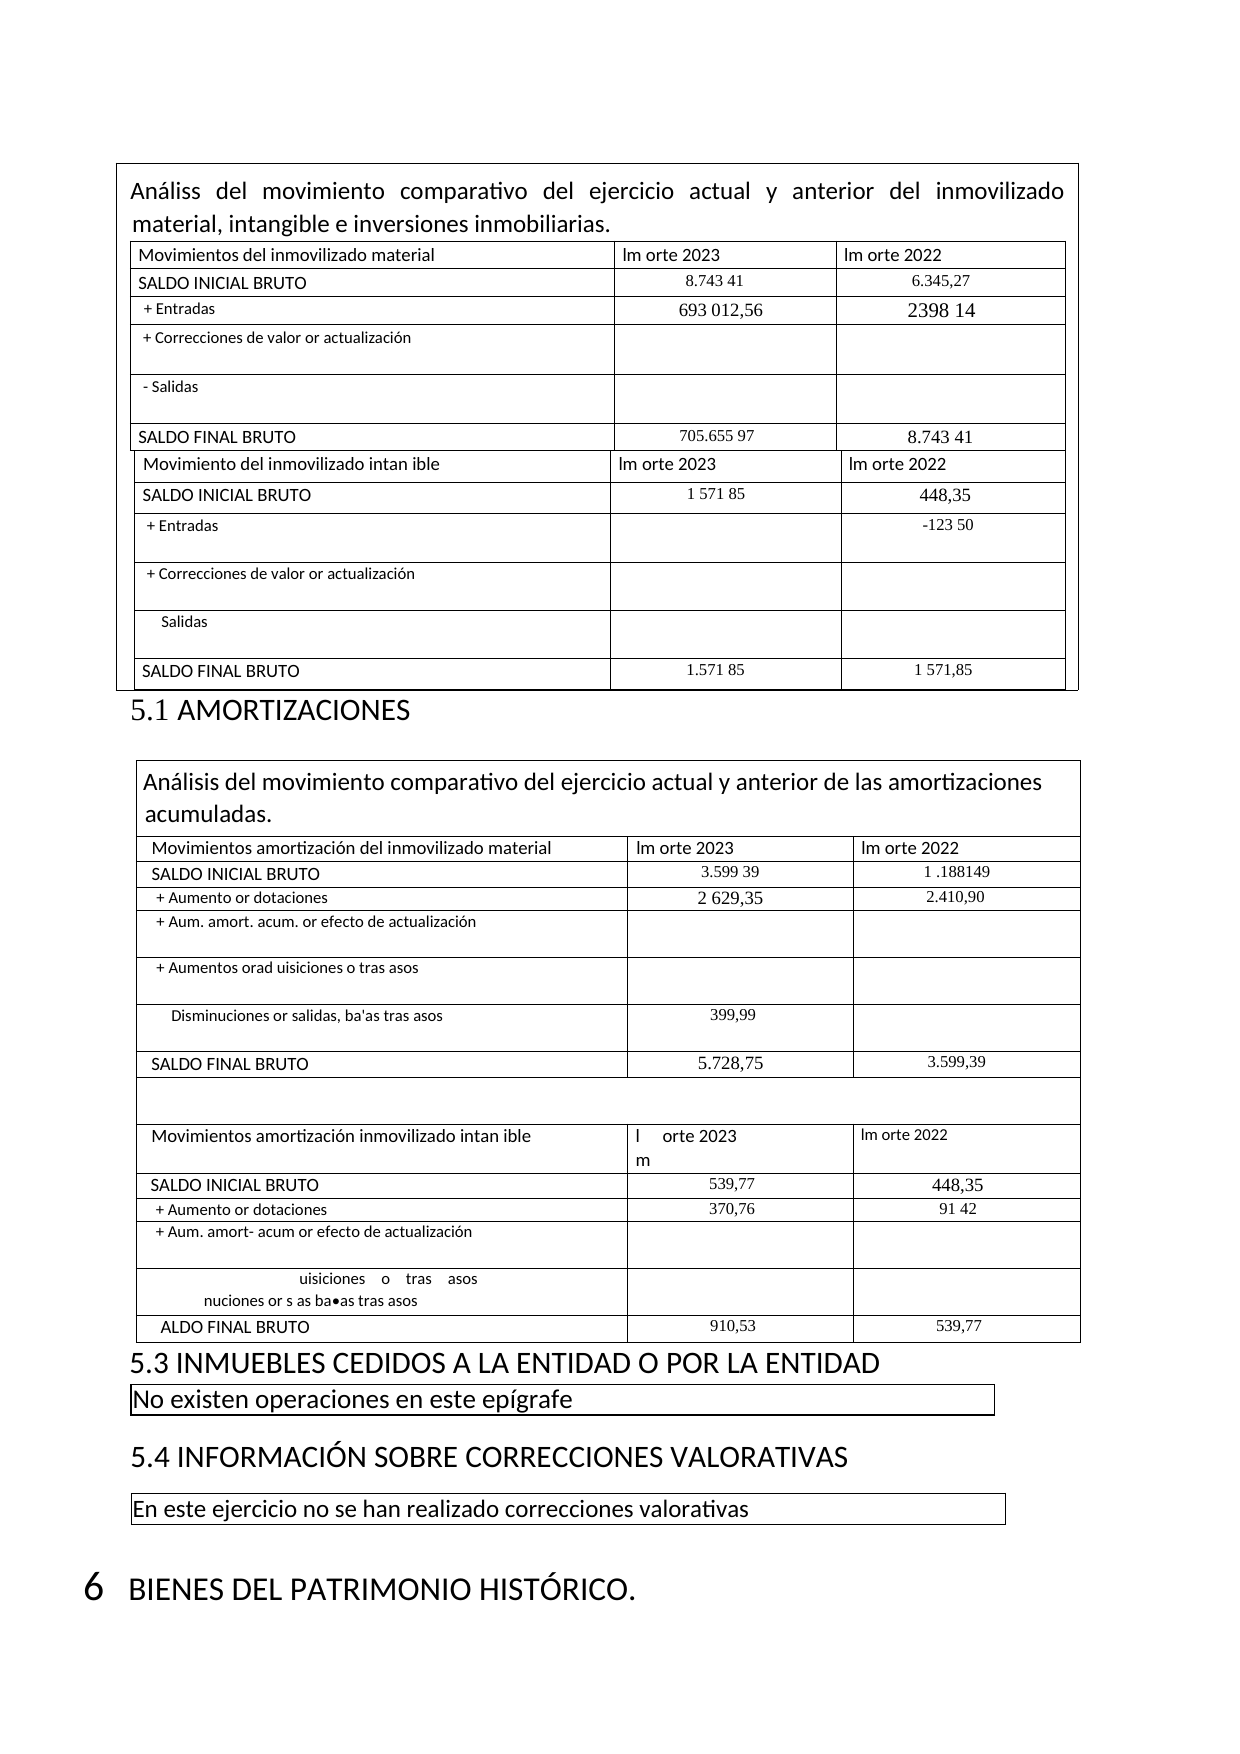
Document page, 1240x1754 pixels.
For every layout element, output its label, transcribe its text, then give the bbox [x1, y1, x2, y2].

table_cell SALDO FINAL BRUTO [135, 659, 610, 689]
table_cell [837, 325, 1065, 373]
table_cell 2.410,90 [854, 888, 1080, 910]
table_cell [628, 1222, 853, 1268]
table_cell lm orte 2022 [842, 451, 1065, 482]
table_cell SALDO FINAL BRUTO [137, 1052, 627, 1076]
subtitle 5.1 AMORTIZACIONES [130, 691, 1006, 728]
table_cell [842, 563, 1065, 609]
table_cell SALDO INICIAL BRUTO [135, 483, 610, 513]
table_cell Salidas [135, 611, 610, 658]
table_cell Movimientos amortización inmovilizado intan ible [137, 1125, 627, 1173]
table_cell SALDO INICIAL BRUTO [137, 862, 627, 886]
table_cell SALDO FINAL BRUTO [131, 424, 614, 450]
table_header lm orte 2022 [837, 242, 1065, 268]
table_cell [130, 482, 134, 513]
table_cell 2 629,35 [628, 888, 853, 910]
subtitle 5.4 INFORMACIÓN SOBRE CORRECCIONES VALORATIVAS [130, 1438, 1006, 1476]
table_cell [130, 658, 134, 689]
table_cell 3.599 39 [628, 862, 853, 886]
table_cell 8.743 41 [837, 424, 1065, 450]
table_header lm orte 2023 [615, 242, 836, 268]
table_cell orte 2023 [655, 1125, 853, 1173]
table_cell [611, 563, 841, 609]
table_cell [130, 610, 134, 658]
table_cell 1.571 85 [611, 659, 841, 689]
table_cell [615, 325, 836, 373]
table_cell + Aum. amort. acum. or efecto de actualización [137, 911, 627, 957]
table_cell Disminuciones or salidas, ba'as tras asos [137, 1005, 627, 1051]
table_cell [837, 375, 1065, 423]
table_cell [854, 1269, 1080, 1315]
table_cell [842, 611, 1065, 658]
table_cell 1 571,85 [842, 659, 1065, 689]
text 5.3 INMUEBLES CEDIDOS A LA ENTIDAD O POR LA ENTIDAD [129, 1343, 1006, 1381]
table_cell 370,76 [628, 1199, 853, 1221]
table_cell 539,77 [628, 1174, 853, 1198]
table_cell SALDO INICIAL BRUTO [131, 269, 614, 296]
table_cell 448,35 [854, 1174, 1080, 1198]
table_cell + Aumento or dotaciones [137, 888, 627, 910]
table_cell + Correcciones de valor or actualización [135, 563, 610, 609]
table_cell + Aum. amort- acum or efecto de actualización [137, 1222, 627, 1268]
table_cell 448,35 [842, 483, 1065, 513]
table_cell 91 42 [854, 1199, 1080, 1221]
table_cell 910,53 [628, 1316, 853, 1342]
table_header Análiss del movimiento comparativo del ejercicio actual y anterior del inmovilizado material, intangible e inversiones inmobiliarias. [117, 164, 1078, 690]
table_cell [628, 1269, 853, 1315]
table_cell Movimientos amortización del inmovilizado material [137, 837, 627, 861]
table_cell SALDO INICIAL BRUTO [137, 1174, 627, 1198]
table_cell [130, 451, 134, 482]
table_cell [615, 375, 836, 423]
table_cell 1 571 85 [611, 483, 841, 513]
table_cell [854, 911, 1080, 957]
table_header Análisis del movimiento comparativo del ejercicio actual y anterior de las amortizaciones acumuladas. [137, 761, 1080, 836]
table_cell + Entradas [135, 514, 610, 561]
table_cell ALDO FINAL BRUTO [137, 1316, 627, 1342]
table_cell Movimiento del inmovilizado intan ible [135, 451, 610, 482]
table_cell -123 50 [842, 514, 1065, 561]
table_header Movimientos del inmovilizado material [131, 242, 614, 268]
table_cell [611, 611, 841, 658]
table_cell + Correcciones de valor or actualización [131, 325, 614, 373]
table_cell 693 012,56 [615, 297, 836, 324]
table_cell 5.728,75 [628, 1052, 853, 1076]
table_cell [628, 958, 853, 1004]
table_cell lm orte 2022 [854, 837, 1080, 861]
list BIENES DEL PATRIMONIO HISTÓRICO. [83, 1560, 1006, 1611]
table_cell [130, 561, 134, 609]
table_cell [628, 911, 853, 957]
table_cell - Salidas [131, 375, 614, 423]
table_cell + Aumento or dotaciones [137, 1199, 627, 1221]
table_cell + Entradas [131, 297, 614, 324]
table_cell lm orte 2023 [611, 451, 841, 482]
table_cell 705.655 97 [615, 424, 836, 450]
table_cell + Aumentos orad uisiciones o tras asos [137, 958, 627, 1004]
table_cell 3.599,39 [854, 1052, 1080, 1076]
table_cell 399,99 [628, 1005, 853, 1051]
text En este ejercicio no se han realizado correcciones valorativas [132, 1494, 1005, 1524]
table_cell uisiciones o tras asos nuciones or s as ba•as tras asos [137, 1269, 627, 1315]
table_cell [611, 514, 841, 561]
table_cell 6.345,27 [837, 269, 1065, 296]
table_cell 2398 14 [837, 297, 1065, 324]
table_cell [854, 1222, 1080, 1268]
table_cell [854, 958, 1080, 1004]
table_cell lm orte 2022 [854, 1125, 1080, 1173]
table_cell 1 .188149 [854, 862, 1080, 886]
text No existen operaciones en este epígrafe [132, 1385, 994, 1414]
table_cell 539,77 [854, 1316, 1080, 1342]
table_cell 8.743 41 [615, 269, 836, 296]
table_cell lm [628, 1125, 655, 1173]
table_cell lm orte 2023 [628, 837, 853, 861]
table_cell [854, 1005, 1080, 1051]
table_cell [130, 513, 134, 561]
table_cell [137, 1078, 1080, 1123]
